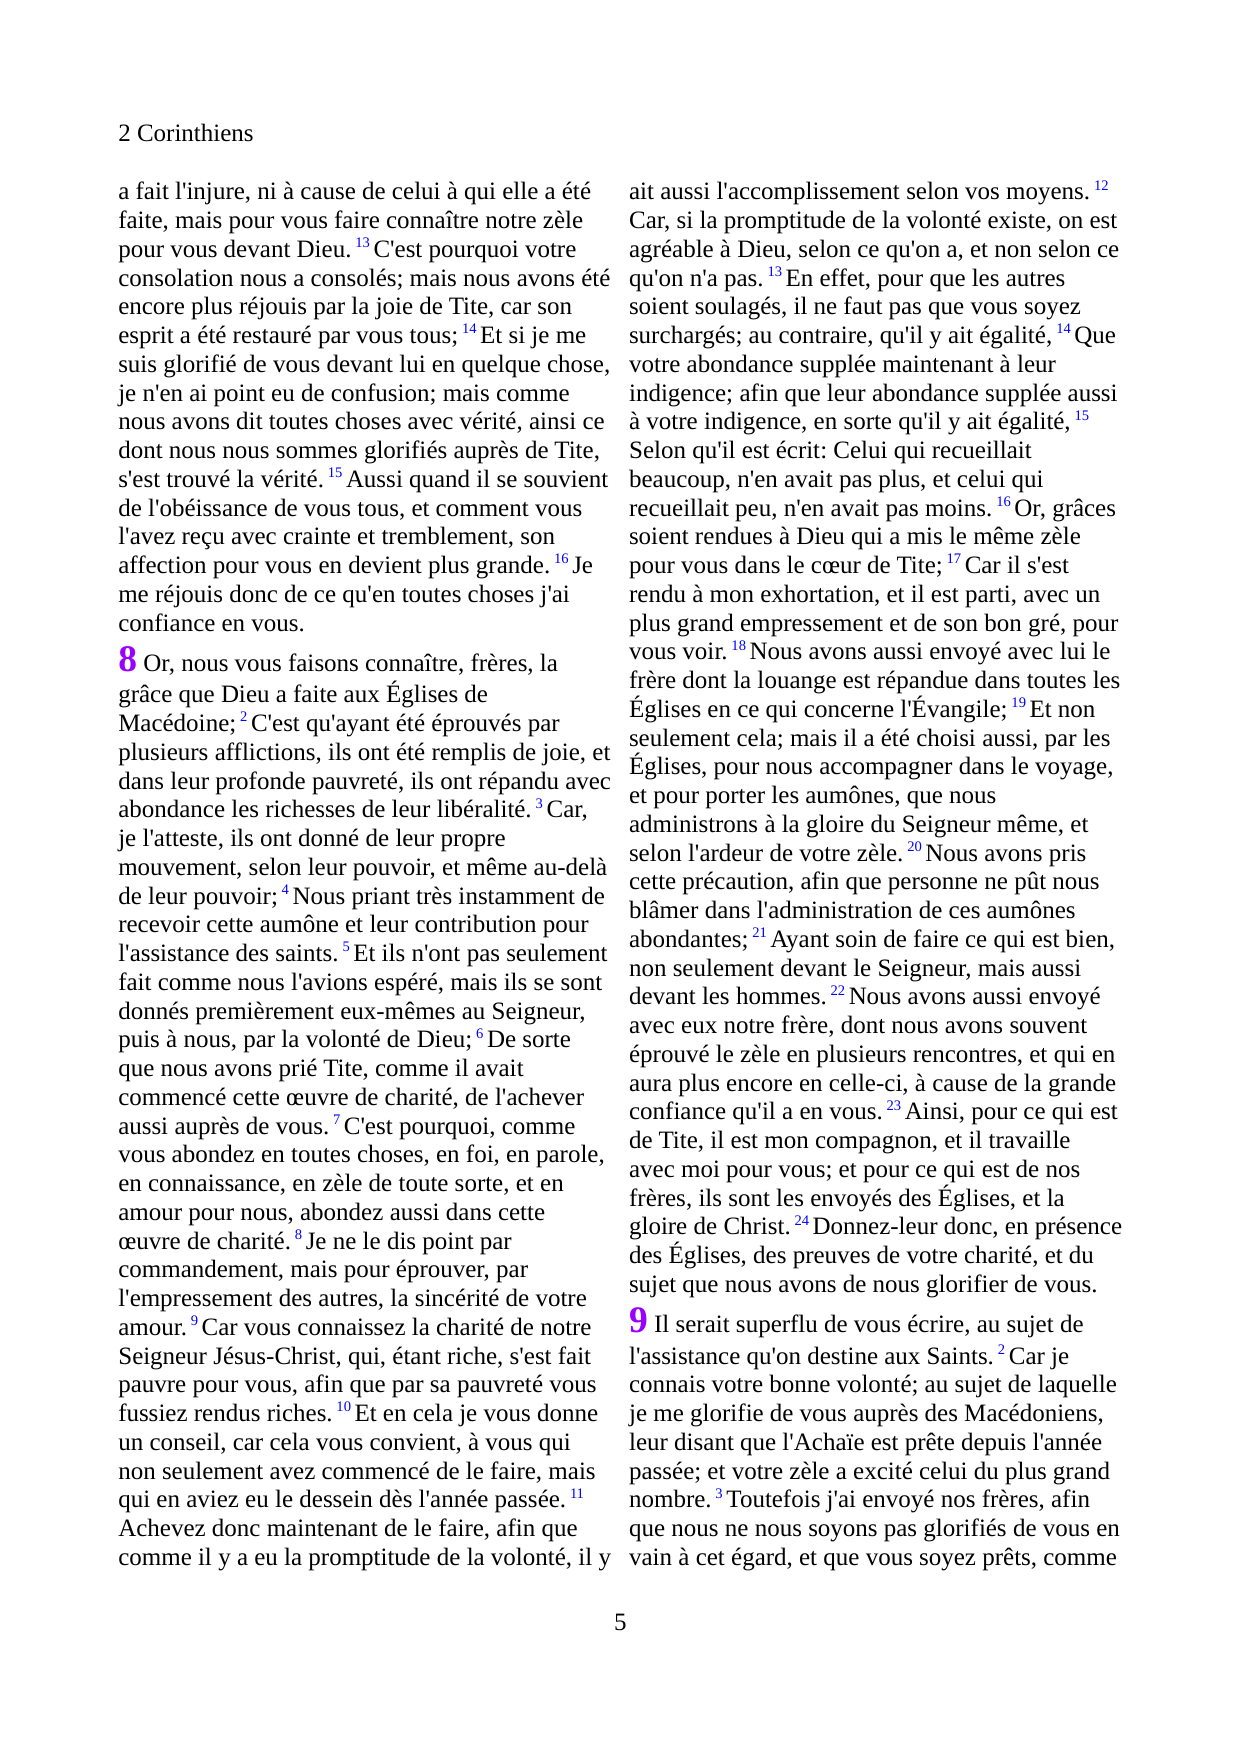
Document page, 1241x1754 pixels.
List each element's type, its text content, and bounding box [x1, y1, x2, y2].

text ait aussi l'accomplissement selon vos moyens. 12 Car, si la promptitude de la volonté existe, on est agréable à Dieu, selon ce qu'on a, et non selon ce qu'on n'a pas. 13 En effet, pour que les autres soient soulagés, il ne faut pas que vous soyez surchargés; au contraire, qu'il y ait égalité, 14 Que votre abondance supplée maintenant à leur indigence; afin que leur abondance supplée aussi à votre indigence, en sorte qu'il y ait égalité, 15 Selon qu'il est écrit: Celui qui recueillait beaucoup, n'en avait pas plus, et celui qui recueillait peu, n'en avait pas moins. 16 Or, grâces soient rendues à Dieu qui a mis le même zèle pour vous dans le cœur de Tite; 17 Car il s'est rendu à mon exhortation, et il est parti, avec un plus grand empressement et de son bon gré, pour vous voir. 18 Nous avons aussi envoyé avec lui le frère dont la louange est répandue dans toutes les Églises en ce qui concerne l'Évangile; 19 Et non seulement cela; mais il a été choisi aussi, par les Églises, pour nous accompagner dans le voyage, et pour porter les aumônes, que nous administrons à la gloire du Seigneur même, et selon l'ardeur de votre zèle. 20 Nous avons pris cette précaution, afin que personne ne pût nous blâmer dans l'administration de ces aumônes abondantes; 21 Ayant soin de faire ce qui est bien, non seulement devant le Seigneur, mais aussi devant les hommes. 22 Nous avons aussi envoyé avec eux notre frère, dont nous avons souvent éprouvé le zèle en plusieurs rencontres, et qui en aura plus encore en celle-ci, à cause de la grande confiance qu'il a en vous. 23 Ainsi, pour ce qui est de Tite, il est mon compagnon, et il travaille avec moi pour vous; et pour ce qui est de nos frères, ils sont les envoyés des Églises, et la gloire de Christ. 24 Donnez-leur donc, en présence des Églises, des preuves de votre charité, et du sujet que nous avons de nous glorifier de vous. [629, 176, 1122, 1298]
text 8 Or, nous vous faisons connaître, frères, la grâce que Dieu a faite aux Églises de Macédoine; 2 C'est qu'ayant été éprouvés par plusieurs afflictions, ils ont été remplis de joie, et dans leur profonde pauvreté, ils ont répandu avec abondance les richesses de leur libéralité. 3 Car, je l'atteste, ils ont donné de leur propre mouvement, selon leur pouvoir, et même au-delà de leur pouvoir; 4 Nous priant très instamment de recevoir cette aumône et leur contribution pour l'assistance des saints. 5 Et ils n'ont pas seulement fait comme nous l'avions espéré, mais ils se sont donnés premièrement eux-mêmes au Seigneur, puis à nous, par la volonté de Dieu; 6 De sorte que nous avons prié Tite, comme il avait commencé cette œuvre de charité, de l'achever aussi auprès de vous. 7 C'est pourquoi, comme vous abondez en toutes choses, en foi, en parole, en connaissance, en zèle de toute sorte, et en amour pour nous, abondez aussi dans cette œuvre de charité. 8 Je ne le dis point par commandement, mais pour éprouver, par l'empressement des autres, la sincérité de votre amour. 9 Car vous connaissez la charité de notre Seigneur Jésus-Christ, qui, étant riche, s'est fait pauvre pour vous, afin que par sa pauvreté vous fussiez rendus riches. 10 Et en cela je vous donne un conseil, car cela vous convient, à vous qui non seulement avez commencé de le faire, mais qui en aviez eu le dessein dès l'année passée. 11 Achevez donc maintenant de le faire, afin que comme il y a eu la promptitude de la volonté, il y [118, 636, 611, 1571]
text 9 Il serait superflu de vous écrire, au sujet de l'assistance qu'on destine aux Saints. 2 Car je connais votre bonne volonté; au sujet de laquelle je me glorifie de vous auprès des Macédoniens, leur disant que l'Achaïe est prête depuis l'année passée; et votre zèle a excité celui du plus grand nombre. 3 Toutefois j'ai envoyé nos frères, afin que nous ne nous soyons pas glorifiés de vous en vain à cet égard, et que vous soyez prêts, comme [629, 1298, 1122, 1571]
text a fait l'injure, ni à cause de celui à qui elle a été faite, mais pour vous faire connaître notre zèle pour vous devant Dieu. 13 C'est pourquoi votre consolation nous a consolés; mais nous avons été encore plus réjouis par la joie de Tite, car son esprit a été restauré par vous tous; 14 Et si je me suis glorifié de vous devant lui en quelque chose, je n'en ai point eu de confusion; mais comme nous avons dit toutes choses avec vérité, ainsi ce dont nous nous sommes glorifiés auprès de Tite, s'est trouvé la vérité. 15 Aussi quand il se souvient de l'obéissance de vous tous, et comment vous l'avez reçu avec crainte et tremblement, son affection pour vous en devient plus grande. 16 Je me réjouis donc de ce qu'en toutes choses j'ai confiance en vous. [118, 176, 611, 636]
